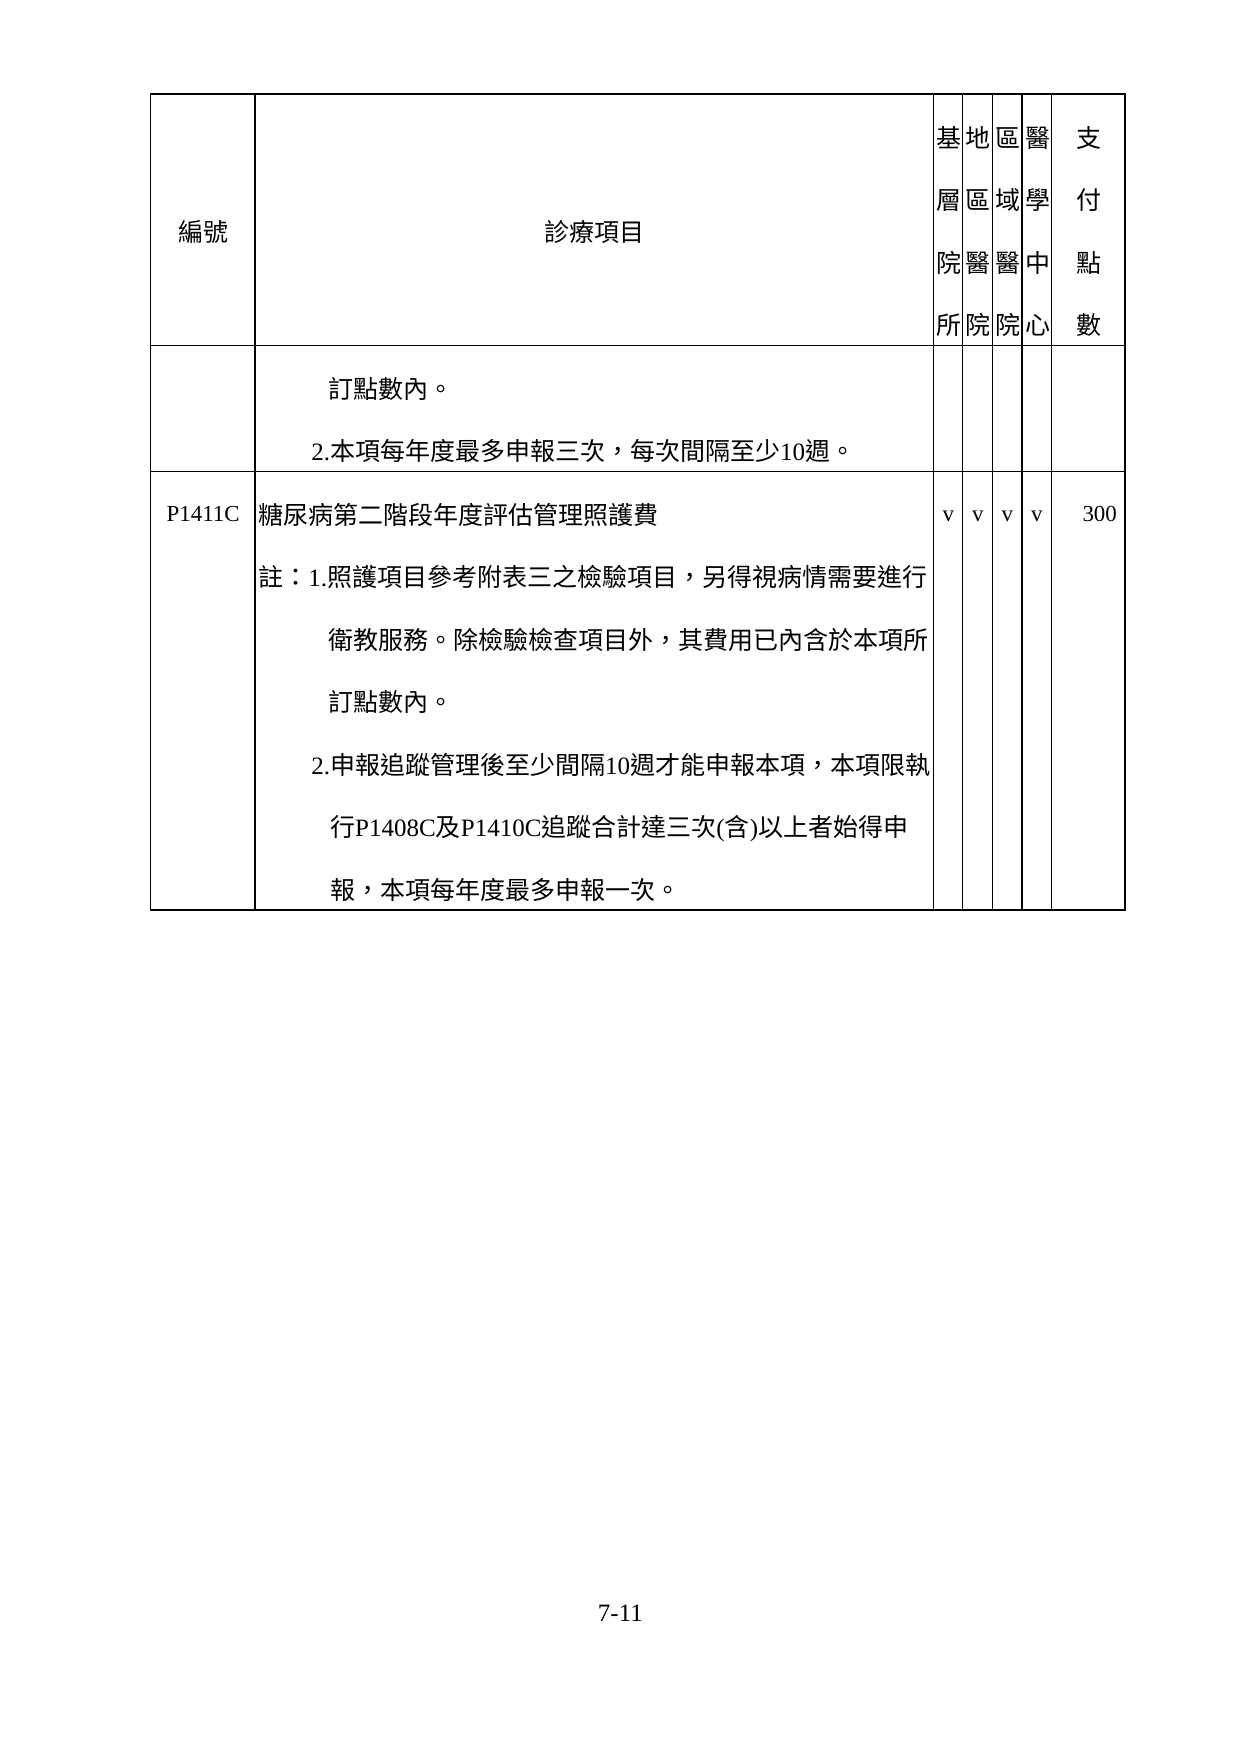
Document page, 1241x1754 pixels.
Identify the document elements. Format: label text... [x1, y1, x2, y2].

table_cell [1023, 346, 1051, 471]
table_header 基 層 院 所 [934, 95, 962, 345]
table_header 診療項目 [256, 95, 933, 345]
table_cell P1411C [151, 472, 254, 909]
table_cell [993, 346, 1021, 471]
table_cell [934, 346, 962, 471]
table_cell v [963, 472, 992, 909]
table_header 支付點數 [1052, 95, 1124, 345]
table_cell v [934, 472, 962, 909]
table_header 編號 [151, 95, 254, 345]
table_cell v [1023, 472, 1051, 909]
table_cell v [993, 472, 1021, 909]
table_header 地 區 醫 院 [963, 95, 992, 345]
table_header 醫 學 中 心 [1023, 95, 1051, 345]
table_cell 糖尿病第二階段年度評估管理照護費 註：1.照護項目參考附表三之檢驗項目，另得視病情需要進行衛教服務。除檢驗檢查項目外，其費用已內含於本項所訂點數內。 2.申報追蹤管理後至少間隔10週才能申報本項，本項限執行P1408C及P1410C追蹤合計達三次(含)以上者始得申報，本項每年度最多申報一次。 [256, 472, 933, 909]
table_cell 300 [1052, 472, 1124, 909]
table_cell [963, 346, 992, 471]
table_cell 訂點數內。 2.本項每年度最多申報三次，每次間隔至少10週。 [256, 346, 933, 471]
table_cell [151, 346, 254, 471]
table_cell [1052, 346, 1124, 471]
table_header 區 域 醫 院 [993, 95, 1021, 345]
